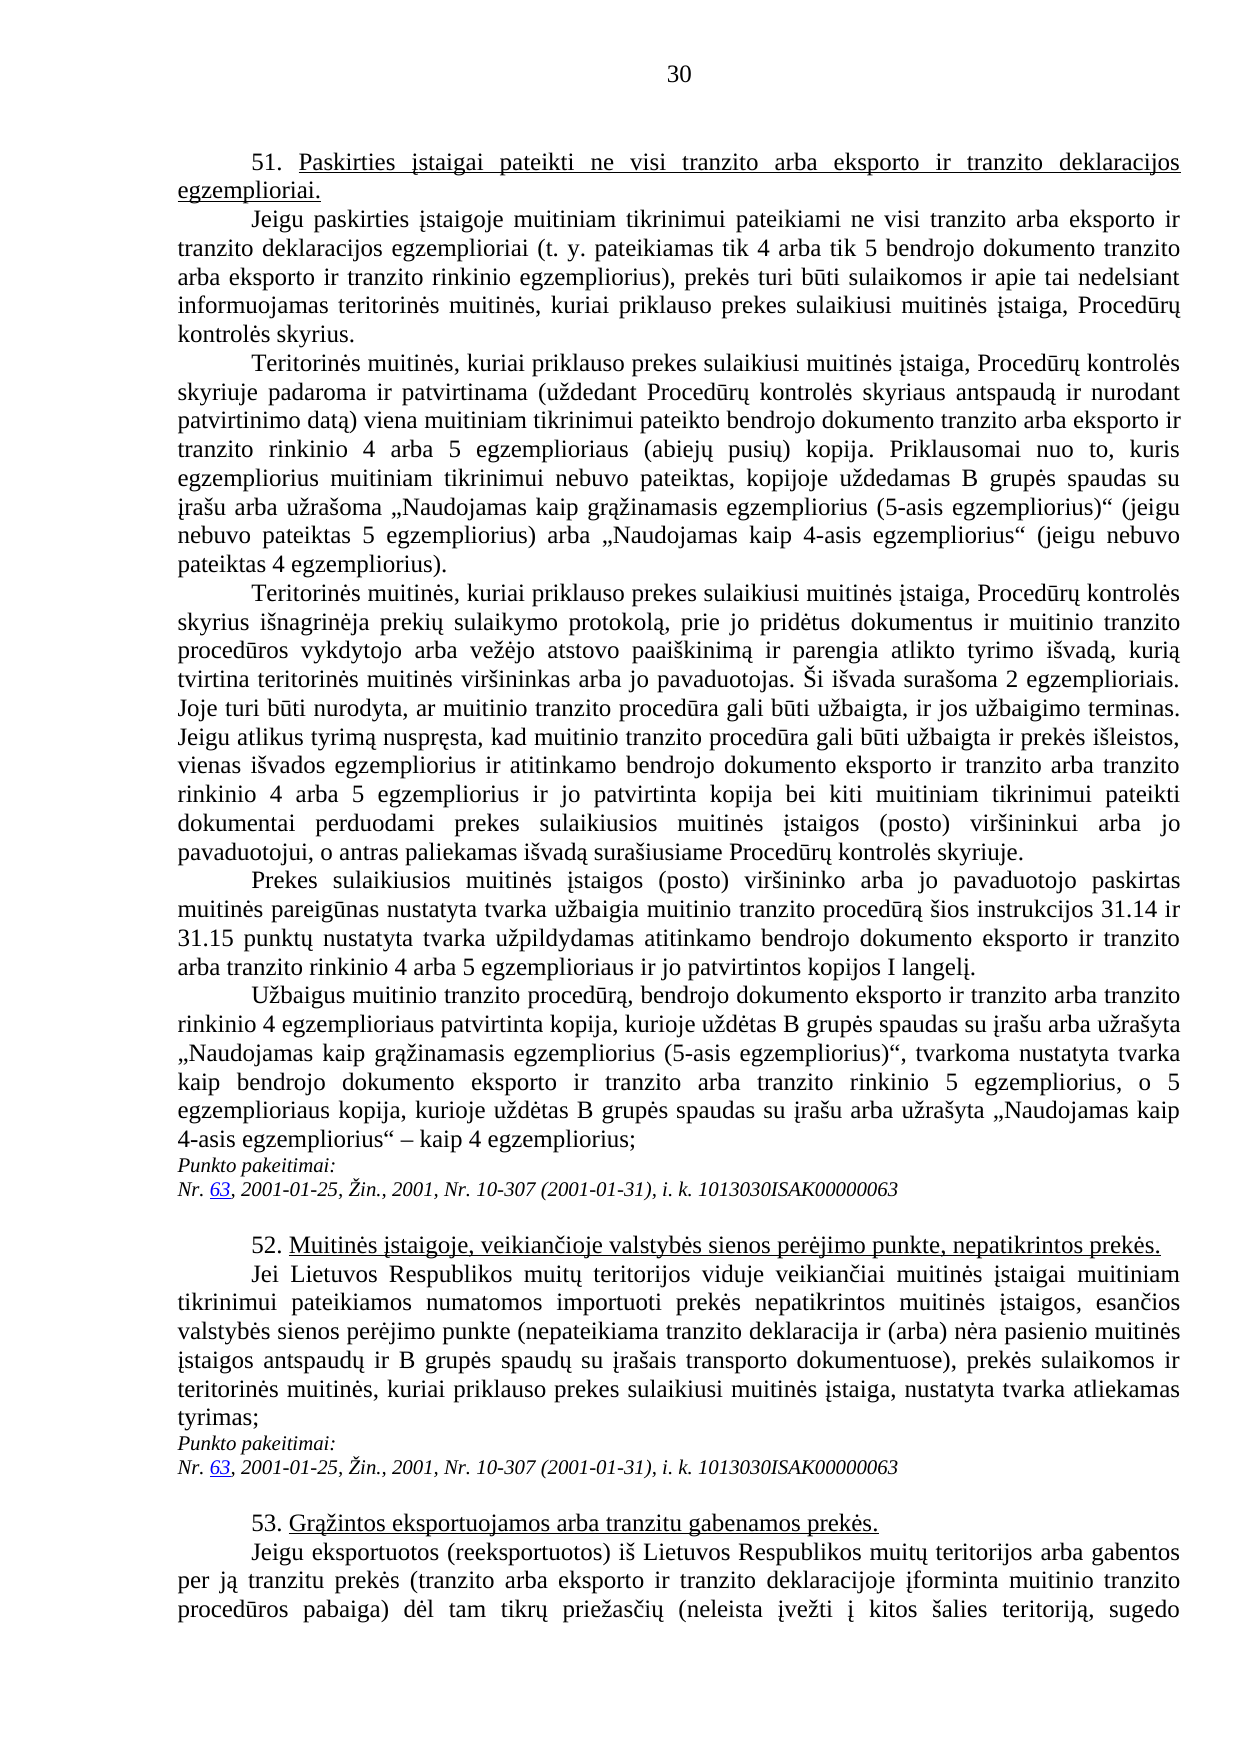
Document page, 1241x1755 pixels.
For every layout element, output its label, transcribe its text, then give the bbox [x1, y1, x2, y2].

text Teritorinės muitinės, kuriai priklauso prekes sulaikiusi muitinės įstaiga, Procedūrų kontrolės skyrius išnagrinėja prekių sulaikymo protokolą, prie jo pridėtus dokumentus ir muitinio tranzito procedūros vykdytojo arba vežėjo atstovo paaiškinimą ir parengia atlikto tyrimo išvadą, kurią tvirtina teritorinės muitinės viršininkas arba jo pavaduotojas. Ši išvada surašoma 2 egzemplioriais. Joje turi būti nurodyta, ar muitinio tranzito procedūra gali būti užbaigta, ir jos užbaigimo terminas. Jeigu atlikus tyrimą nuspręsta, kad muitinio tranzito procedūra gali būti užbaigta ir prekės išleistos, vienas išvados egzempliorius ir atitinkamo bendrojo dokumento eksporto ir tranzito arba tranzito rinkinio 4 arba 5 egzempliorius ir jo patvirtinta kopija bei kiti muitiniam tikrinimui pateikti dokumentai perduodami prekes sulaikiusios muitinės įstaigos (posto) viršininkui arba jo pavaduotojui, o antras paliekamas išvadą surašiusiame Procedūrų kontrolės skyriuje. [177, 578, 1181, 866]
text Jei Lietuvos Respublikos muitų teritorijos viduje veikiančiai muitinės įstaigai muitiniam tikrinimui pateikiamos numatomos importuoti prekės nepatikrintos muitinės įstaigos, esančios valstybės sienos perėjimo punkte (nepateikiama tranzito deklaracija ir (arba) nėra pasienio muitinės įstaigos antspaudų ir B grupės spaudų su įrašais transporto dokumentuose), prekės sulaikomos ir teritorinės muitinės, kuriai priklauso prekes sulaikiusi muitinės įstaiga, nustatyta tvarka atliekamas tyrimas; [177, 1259, 1181, 1431]
text 51. Paskirties įstaigai pateikti ne visi tranzito arba eksporto ir tranzito deklaracijos egzemplioriai. [177, 147, 1181, 204]
text Užbaigus muitinio tranzito procedūrą, bendrojo dokumento eksporto ir tranzito arba tranzito rinkinio 4 egzemplioriaus patvirtinta kopija, kurioje uždėtas B grupės spaudas su įrašu arba užrašyta „Naudojamas kaip grąžinamasis egzempliorius (5-asis egzempliorius)“, tvarkoma nustatyta tvarka kaip bendrojo dokumento eksporto ir tranzito arba tranzito rinkinio 5 egzempliorius, o 5 egzemplioriaus kopija, kurioje uždėtas B grupės spaudas su įrašu arba užrašyta „Naudojamas kaip 4-asis egzempliorius“ – kaip 4 egzempliorius; [177, 981, 1181, 1153]
text Nr. 63, 2001-01-25, Žin., 2001, Nr. 10-307 (2001-01-31), i. k. 1013030ISAK00000063 [177, 1177, 1181, 1201]
text 52. Muitinės įstaigoje, veikiančioje valstybės sienos perėjimo punkte, nepatikrintos prekės. [177, 1230, 1181, 1259]
text Jeigu paskirties įstaigoje muitiniam tikrinimui pateikiami ne visi tranzito arba eksporto ir tranzito deklaracijos egzemplioriai (t. y. pateikiamas tik 4 arba tik 5 bendrojo dokumento tranzito arba eksporto ir tranzito rinkinio egzempliorius), prekės turi būti sulaikomos ir apie tai nedelsiant informuojamas teritorinės muitinės, kuriai priklauso prekes sulaikiusi muitinės įstaiga, Procedūrų kontrolės skyrius. [177, 204, 1181, 348]
text Teritorinės muitinės, kuriai priklauso prekes sulaikiusi muitinės įstaiga, Procedūrų kontrolės skyriuje padaroma ir patvirtinama (uždedant Procedūrų kontrolės skyriaus antspaudą ir nurodant patvirtinimo datą) viena muitiniam tikrinimui pateikto bendrojo dokumento tranzito arba eksporto ir tranzito rinkinio 4 arba 5 egzemplioriaus (abiejų pusių) kopija. Priklausomai nuo to, kuris egzempliorius muitiniam tikrinimui nebuvo pateiktas, kopijoje uždedamas B grupės spaudas su įrašu arba užrašoma „Naudojamas kaip grąžinamasis egzempliorius (5-asis egzempliorius)“ (jeigu nebuvo pateiktas 5 egzempliorius) arba „Naudojamas kaip 4-asis egzempliorius“ (jeigu nebuvo pateiktas 4 egzempliorius). [177, 348, 1181, 578]
text Jeigu eksportuotos (reeksportuotos) iš Lietuvos Respublikos muitų teritorijos arba gabentos per ją tranzitu prekės (tranzito arba eksporto ir tranzito deklaracijoje įforminta muitinio tranzito procedūros pabaiga) dėl tam tikrų priežasčių (neleista įvežti į kitos šalies teritoriją, sugedo [177, 1537, 1181, 1623]
text Prekes sulaikiusios muitinės įstaigos (posto) viršininko arba jo pavaduotojo paskirtas muitinės pareigūnas nustatyta tvarka užbaigia muitinio tranzito procedūrą šios instrukcijos 31.14 ir 31.15 punktų nustatyta tvarka užpildydamas atitinkamo bendrojo dokumento eksporto ir tranzito arba tranzito rinkinio 4 arba 5 egzemplioriaus ir jo patvirtintos kopijos I langelį. [177, 866, 1181, 981]
text 53. Grąžintos eksportuojamos arba tranzitu gabenamos prekės. [177, 1508, 1181, 1537]
text Punkto pakeitimai: [177, 1431, 1181, 1455]
text Punkto pakeitimai: [177, 1153, 1181, 1177]
text Nr. 63, 2001-01-25, Žin., 2001, Nr. 10-307 (2001-01-31), i. k. 1013030ISAK00000063 [177, 1455, 1181, 1479]
